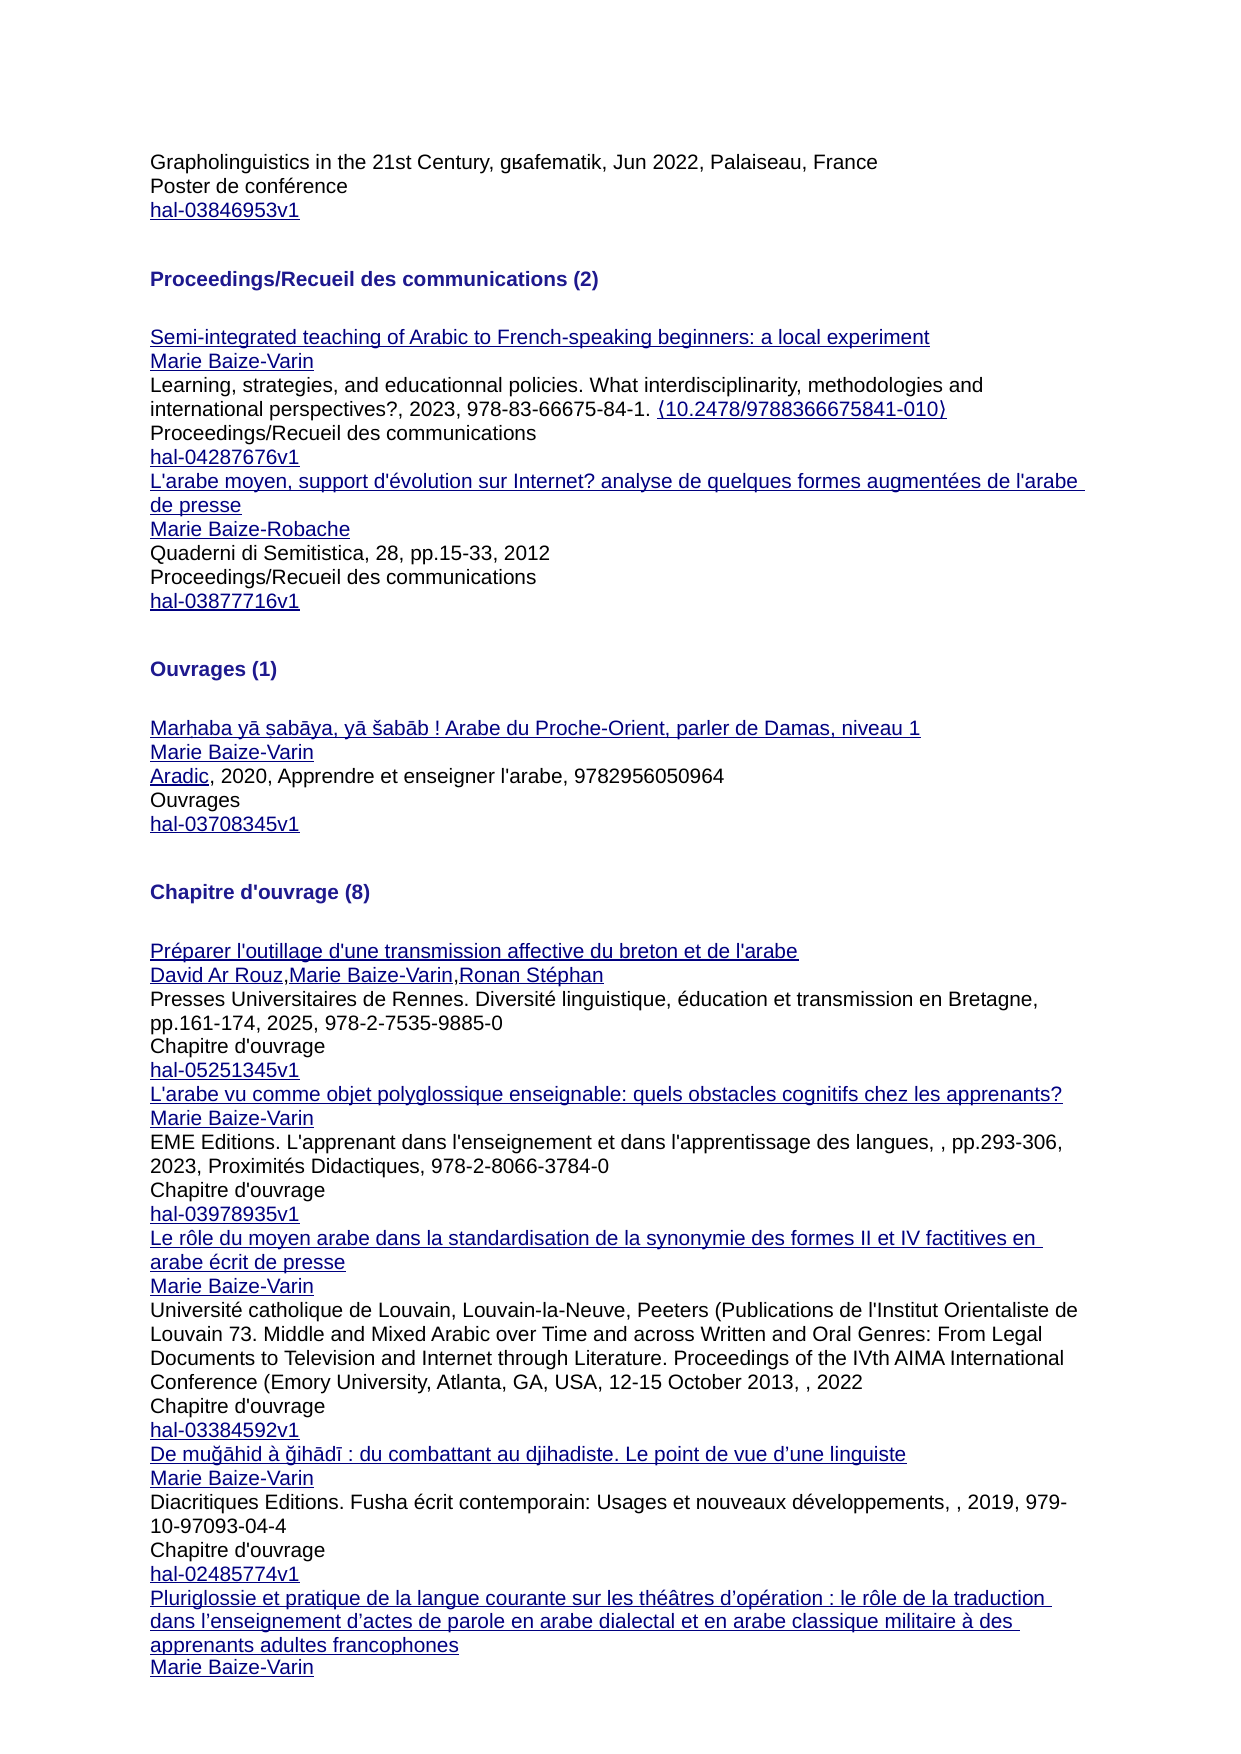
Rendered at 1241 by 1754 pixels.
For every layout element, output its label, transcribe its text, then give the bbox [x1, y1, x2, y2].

table_cell Pluriglossie et pratique de la langue courante sur les théâtres d’opération : le rôle de la traduction dans l’enseignement d’actes de parole en arabe dialectal et en arabe classique militaire à des apprenants adultes francophones Marie Baize-Varin [150, 1585, 1090, 1679]
table_header Marḥaba yā ṣabāya, yā šabāb ! Arabe du Proche-Orient, parler de Damas, niveau 1 Marie Baize-Varin Aradic, 2020, Apprendre et enseigner l'arabe, 9782956050964 Ouvrages hal-03708345v1 [150, 716, 1090, 835]
table_header Grapholinguistics in the 21st Century, gʁafematik, Jun 2022, Palaiseau, France Poster de conférence hal-03846953v1 [150, 150, 1090, 222]
table_header Semi-integrated teaching of Arabic to French-speaking beginners: a local experiment Marie Baize-Varin Learning, strategies, and educationnal policies. What interdisciplinarity, methodologies and international perspectives?, 2023, 978-83-66675-84-1. ⟨10.2478/9788366675841-010⟩ Proceedings/Recueil des communications hal-04287676v1 [150, 325, 1090, 469]
subtitle Proceedings/Recueil des communications (2) [150, 267, 1090, 291]
subtitle Ouvrages (1) [150, 657, 1090, 681]
table_cell L'arabe vu comme objet polyglossique enseignable: quels obstacles cognitifs chez les apprenants? Marie Baize-Varin EME Editions. L'apprenant dans l'enseignement et dans l'apprentissage des langues, , pp.293-306, 2023, Proximités Didactiques, 978-2-8066-3784-0 Chapitre d'ouvrage hal-03978935v1 [150, 1082, 1090, 1226]
table_cell Le rôle du moyen arabe dans la standardisation de la synonymie des formes II et IV factitives en arabe écrit de presse Marie Baize-Varin Université catholique de Louvain, Louvain-la-Neuve, Peeters (Publications de l'Institut Orientaliste de Louvain 73. Middle and Mixed Arabic over Time and across Written and Oral Genres: From Legal Documents to Television and Internet through Literature. Proceedings of the IVth AIMA International Conference (Emory University, Atlanta, GA, USA, 12-15 October 2013, , 2022 Chapitre d'ouvrage hal-03384592v1 [150, 1226, 1090, 1442]
table_header Préparer l'outillage d'une transmission affective du breton et de l'arabe David Ar Rouz,Marie Baize-Varin,Ronan Stéphan Presses Universitaires de Rennes. Diversité linguistique, éducation et transmission en Bretagne, pp.161-174, 2025, 978-2-7535-9885-0 Chapitre d'ouvrage hal-05251345v1 [150, 939, 1090, 1082]
table_cell L'arabe moyen, support d'évolution sur Internet? analyse de quelques formes augmentées de l'arabe de presse Marie Baize-Robache Quaderni di Semitistica, 28, pp.15-33, 2012 Proceedings/Recueil des communications hal-03877716v1 [150, 469, 1090, 612]
subtitle Chapitre d'ouvrage (8) [150, 880, 1090, 904]
table_cell De muğāhid à ğihādī : du combattant au djihadiste. Le point de vue d’une linguiste Marie Baize-Varin Diacritiques Editions. Fusha écrit contemporain: Usages et nouveaux développements, , 2019, 979-10-97093-04-4 Chapitre d'ouvrage hal-02485774v1 [150, 1442, 1090, 1585]
